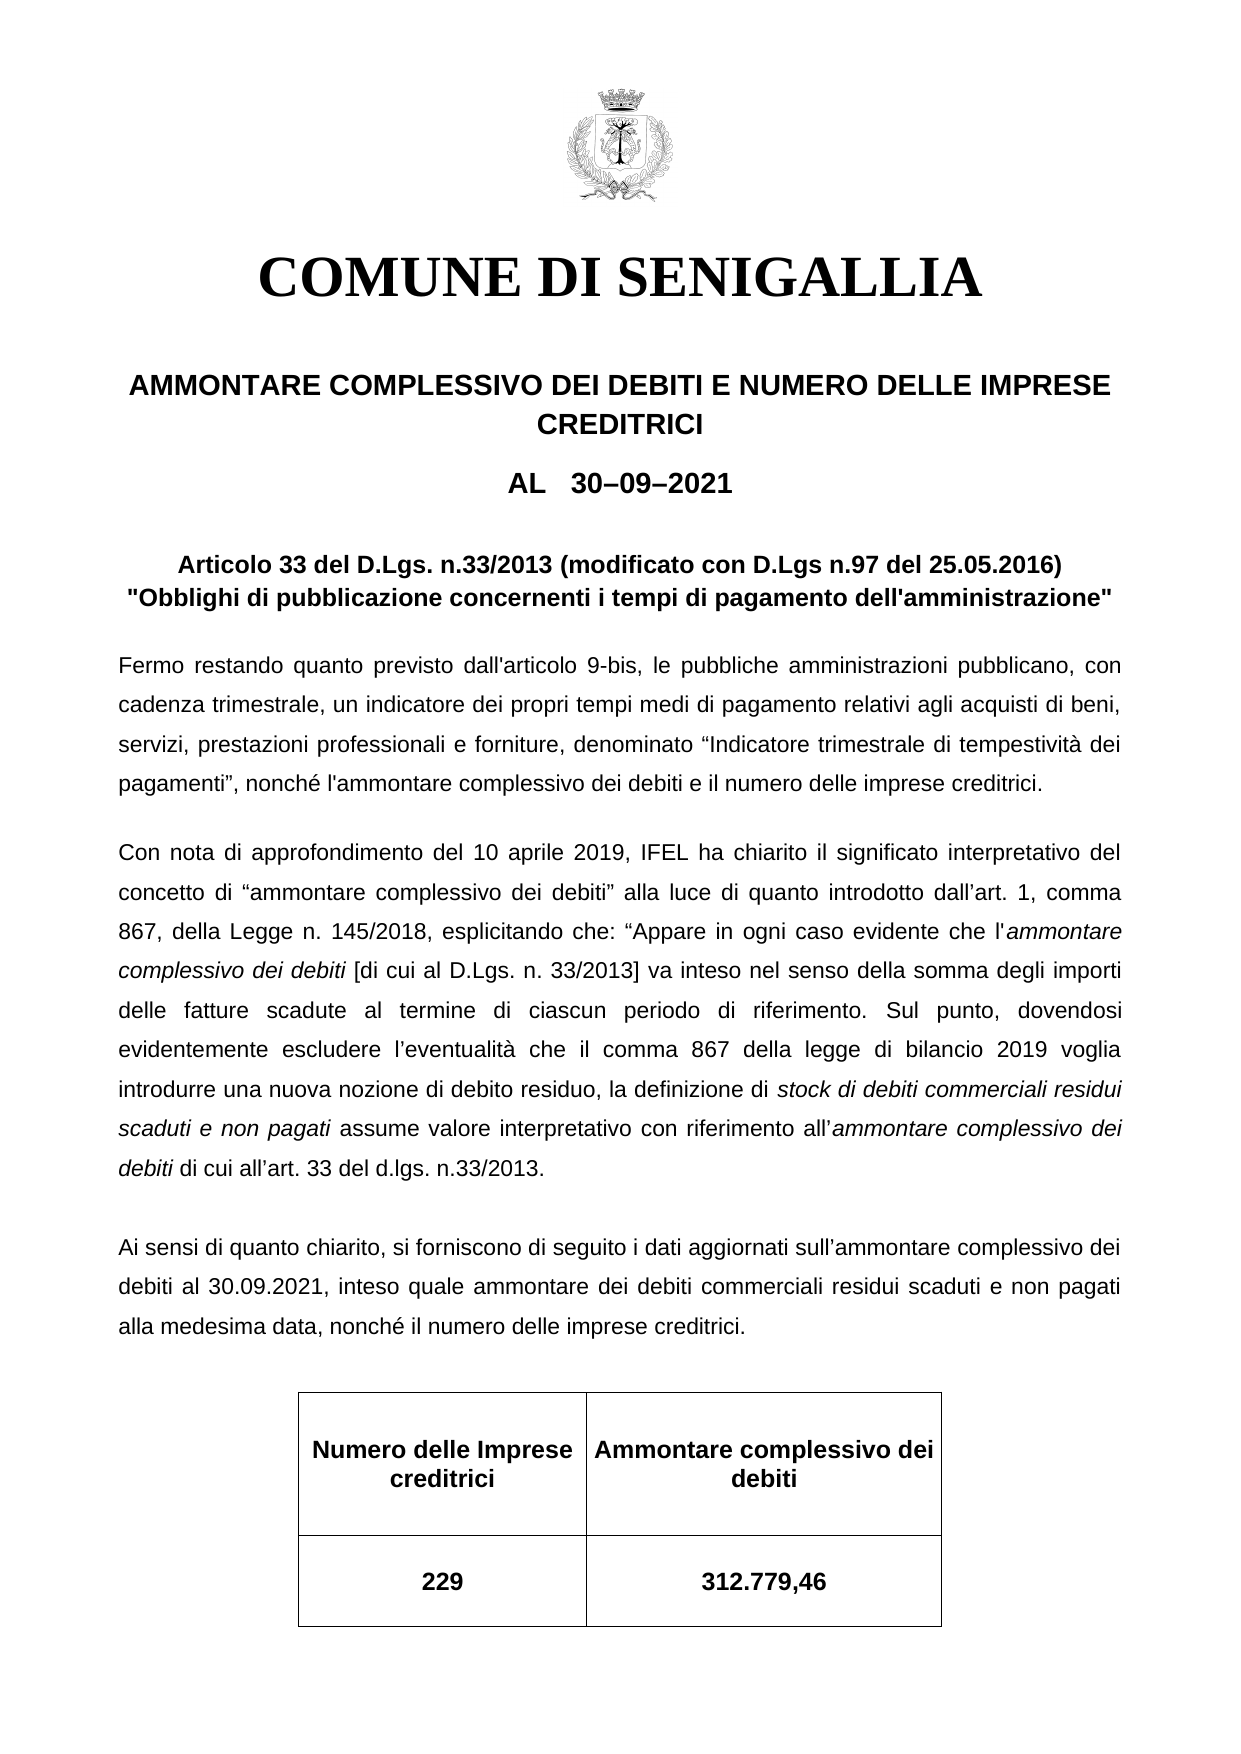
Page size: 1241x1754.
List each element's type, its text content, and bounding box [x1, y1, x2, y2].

table_cell 229 [299, 1536, 586, 1626]
table_header Numero delle Imprese creditrici [299, 1393, 586, 1535]
text AL 30–09–2021 [118, 466, 1122, 499]
subtitle Articolo 33 del D.Lgs. n.33/2013 (modificato con D.Lgs n.97 del 25.05.2016) "Obblighi di pubblicazione concernenti i tempi di pagamento dell'amministrazione" [118, 550, 1122, 612]
text Fermo restando quanto previsto dall'articolo 9-bis, le pubbliche amministrazioni pubblicano, con cadenza trimestrale, un indicatore dei propri tempi medi di pagamento relativi agli acquisti di beni, servizi, prestazioni professionali e forniture, denominato “Indicatore trimestrale di tempestività dei pagamenti”, nonché l'ammontare complessivo dei debiti e il numero delle imprese creditrici. [118, 652, 1122, 797]
picture [563, 88, 678, 207]
text Con nota di approfondimento del 10 aprile 2019, IFEL ha chiarito il significato interpretativo del concetto di “ammontare complessivo dei debiti” alla luce di quanto introdotto dall’art. 1, comma 867, della Legge n. 145/2018, esplicitando che: “Appare in ogni caso evidente che l'ammontare complessivo dei debiti [di cui al D.Lgs. n. 33/2013] va inteso nel senso della somma degli importi delle fatture scadute al termine di ciascun periodo di riferimento. Sul punto, dovendosi evidentemente escludere l’eventualità che il comma 867 della legge di bilancio 2019 voglia introdurre una nuova nozione di debito residuo, la definizione di stock di debiti commerciali residui scaduti e non pagati assume valore interpretativo con riferimento all’ammontare complessivo dei debiti di cui all’art. 33 del d.lgs. n.33/2013. [118, 839, 1122, 1181]
text AMMONTARE COMPLESSIVO DEI DEBITI E NUMERO DELLE IMPRESE CREDITRICI [118, 368, 1122, 440]
subtitle COMUNE DI SENIGALLIA [118, 242, 1122, 309]
table_cell 312.779,46 [587, 1536, 941, 1626]
table_header Ammontare complessivo dei debiti [587, 1393, 941, 1535]
text Ai sensi di quanto chiarito, si forniscono di seguito i dati aggiornati sull’ammontare complessivo dei debiti al 30.09.2021, inteso quale ammontare dei debiti commerciali residui scaduti e non pagati alla medesima data, nonché il numero delle imprese creditrici. [118, 1234, 1122, 1339]
